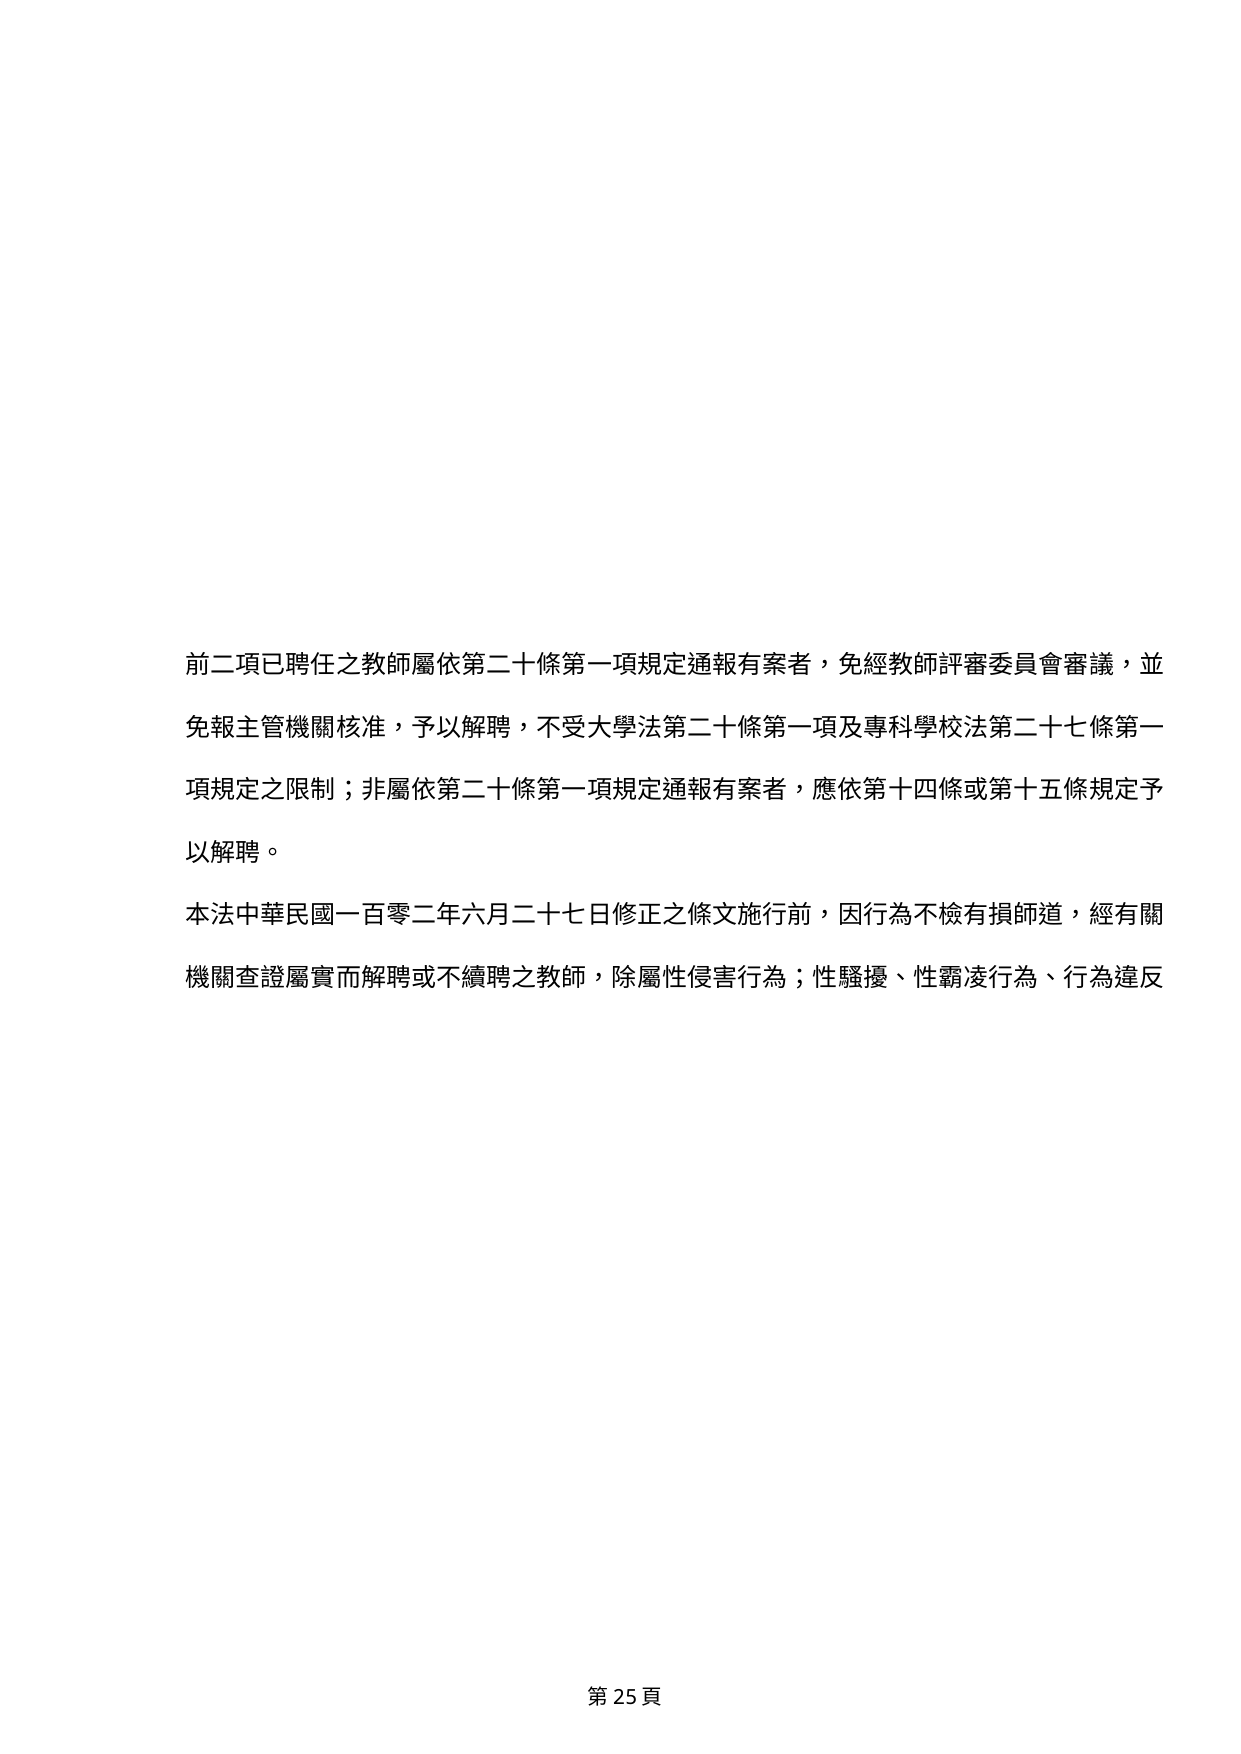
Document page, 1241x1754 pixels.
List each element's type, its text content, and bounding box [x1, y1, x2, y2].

text 前二項已聘任之教師屬依第二十條第一項規定通報有案者，免經教師評審委員會審議，並免報主管機關核准，予以解聘，不受大學法第二十條第一項及專科學校法第二十七條第一項規定之限制；非屬依第二十條第一項規定通報有案者，應依第十四條或第十五條規定予以解聘。 [185, 621, 1165, 871]
text 本法中華民國一百零二年六月二十七日修正之條文施行前，因行為不檢有損師道，經有關機關查證屬實而解聘或不續聘之教師，除屬性侵害行為；性騷擾、性霸凌行為、行為違反 [185, 871, 1165, 996]
